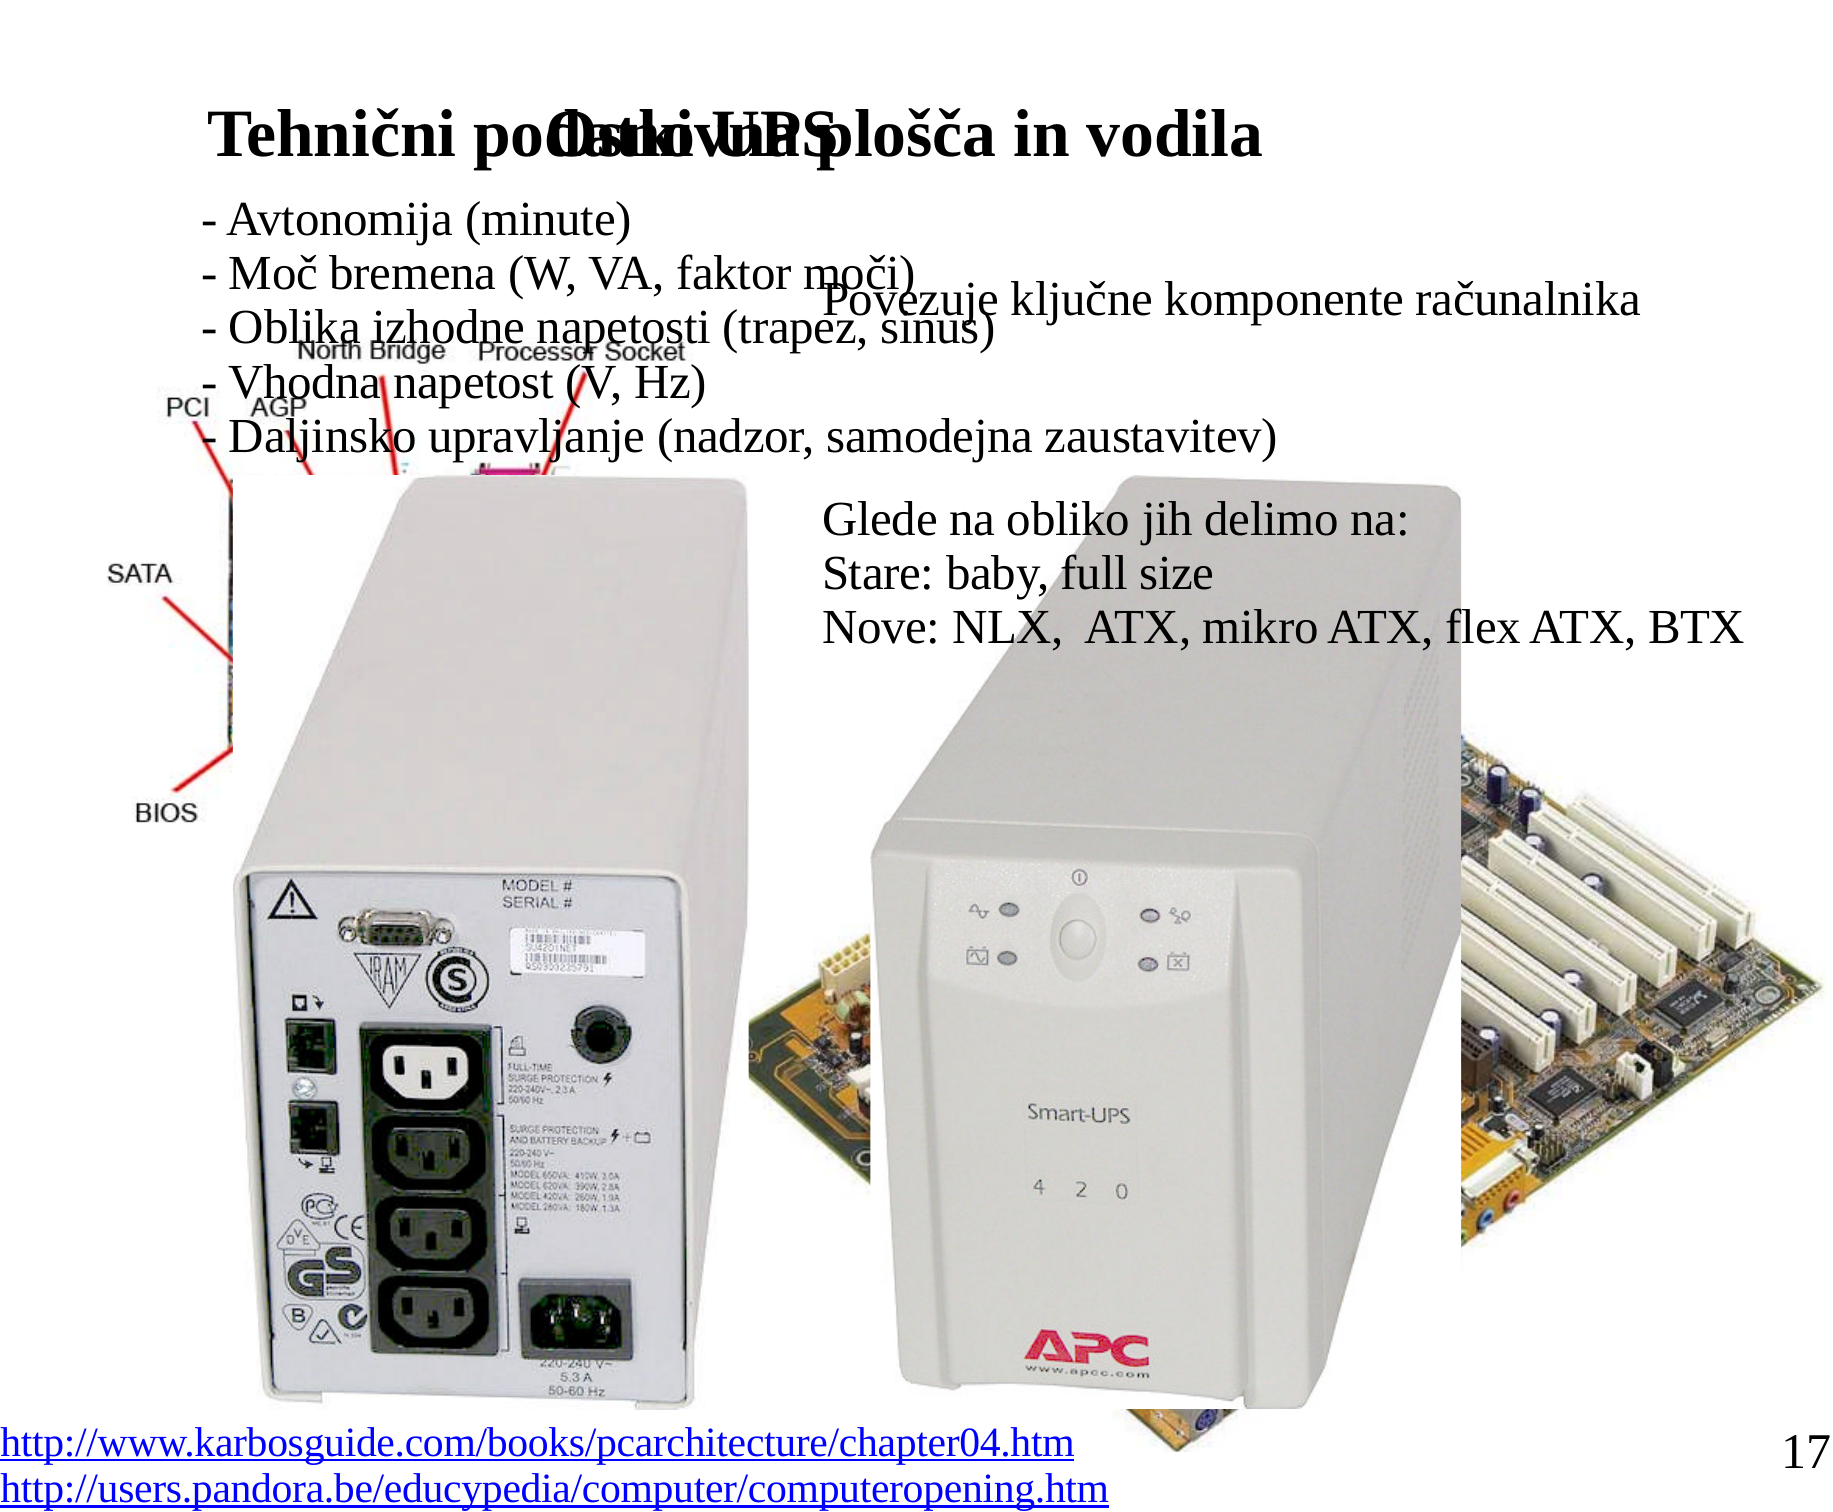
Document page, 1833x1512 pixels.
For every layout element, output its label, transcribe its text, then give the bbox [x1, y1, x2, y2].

text http://users.pandora.be/educypedia/computer/computeropening.htm [0, 1466, 1388, 1512]
text Osnovna plošča in vodila [545, 96, 1767, 171]
picture [870, 475, 1462, 492]
text - Avtonomija (minute) [201, 192, 1832, 246]
text - Moč bremena (W, VA, faktor moči) [201, 246, 1832, 300]
text - Vhodna napetost (V, Hz) [201, 354, 1832, 409]
text Povezuje ključne komponente računalnika [822, 272, 1832, 326]
picture [1822, 1444, 1827, 1454]
text Nove: NLX, ATX, mikro ATX, flex ATX, BTX [822, 600, 1832, 654]
text - Oblika izhodne napetosti (trapez, sinus) [201, 300, 1832, 354]
text - Daljinsko upravljanje (nadzor, samodejna zaustavitev) [201, 409, 1832, 463]
text Stare: baby, full size [822, 546, 1832, 600]
text Glede na obliko jih delimo na: [822, 492, 1832, 546]
picture [95, 325, 1827, 1454]
text Tehnični podatki UPS [207, 96, 545, 171]
text http://www.karbosguide.com/books/pcarchitecture/chapter04.htm [0, 1419, 1388, 1466]
